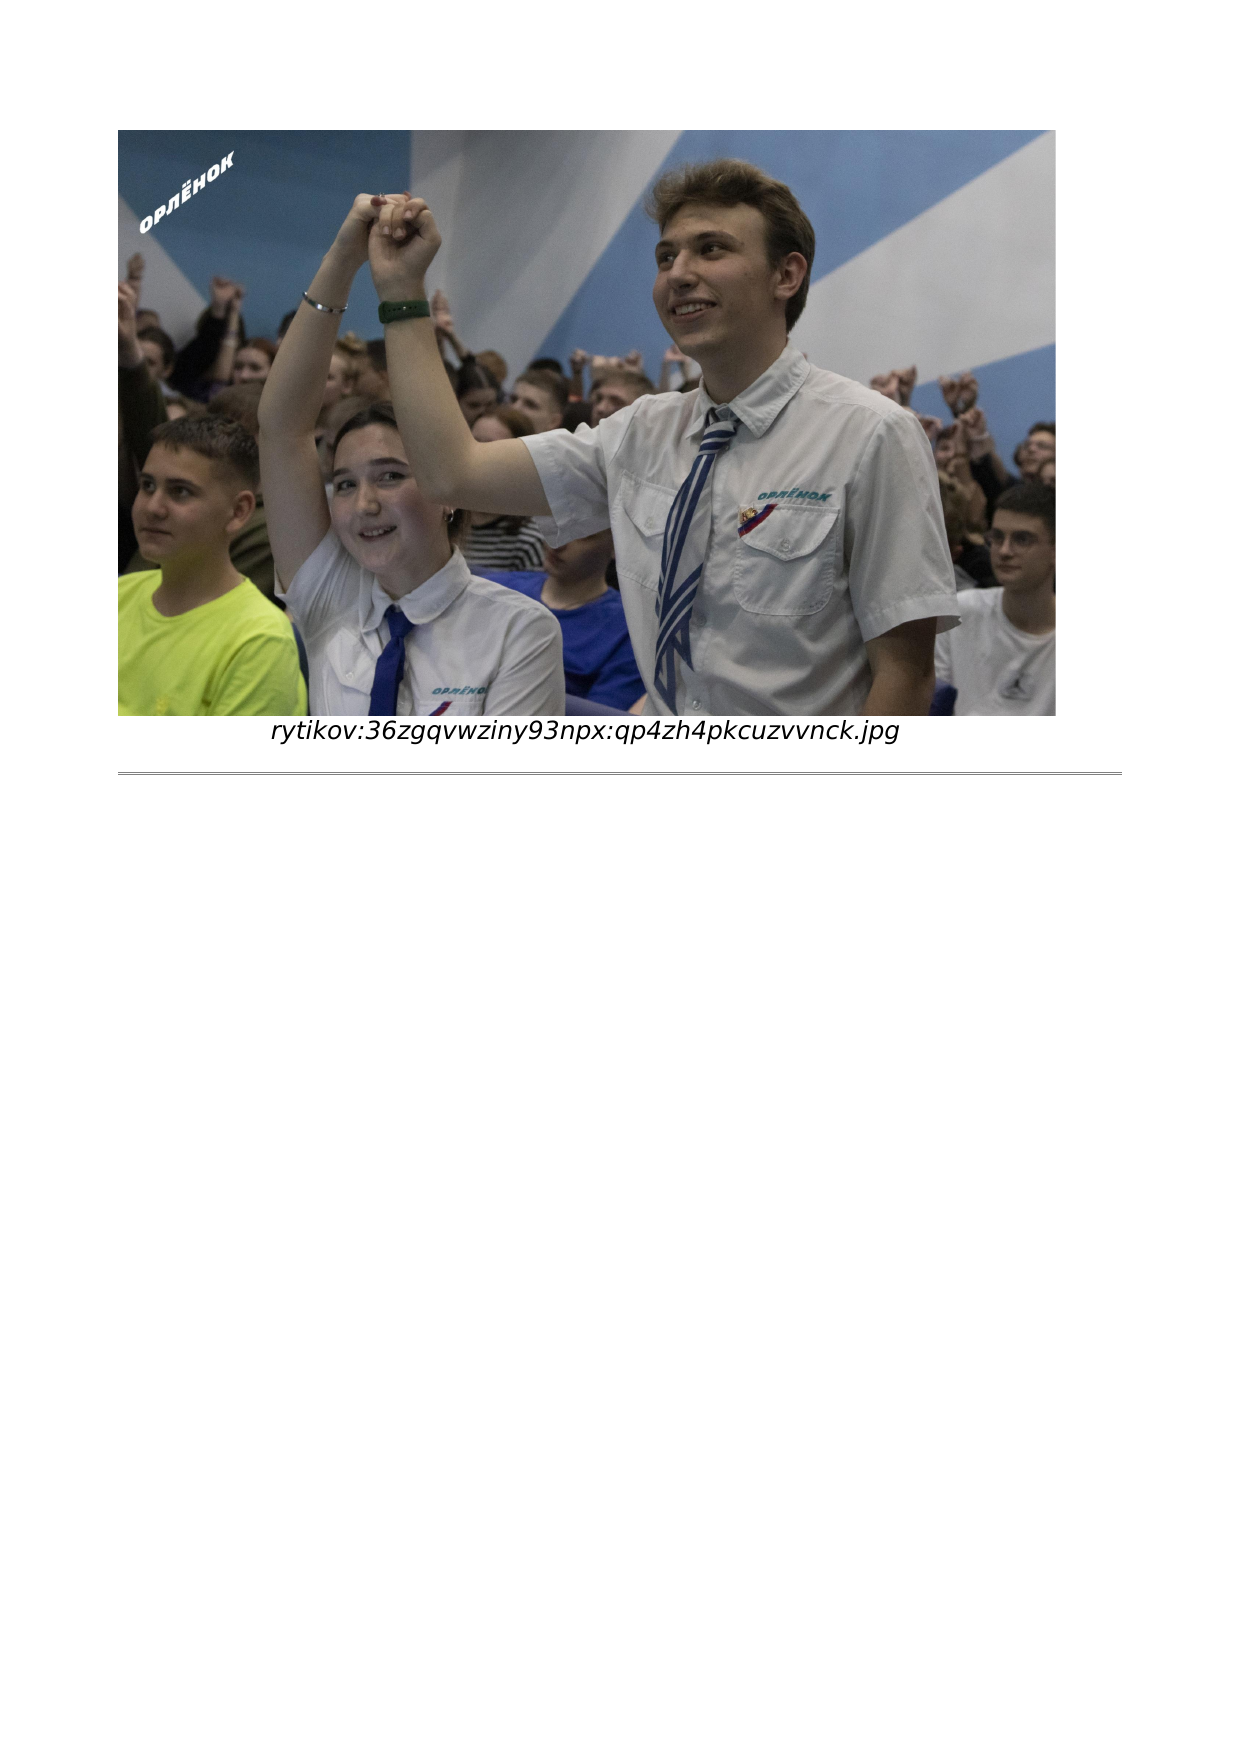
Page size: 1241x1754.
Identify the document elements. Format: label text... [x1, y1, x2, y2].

text rytikov:36zgqvwziny93npx:qp4zh4pkcuzvvnck.jpg [118, 716, 1056, 745]
picture [118, 130, 1056, 716]
